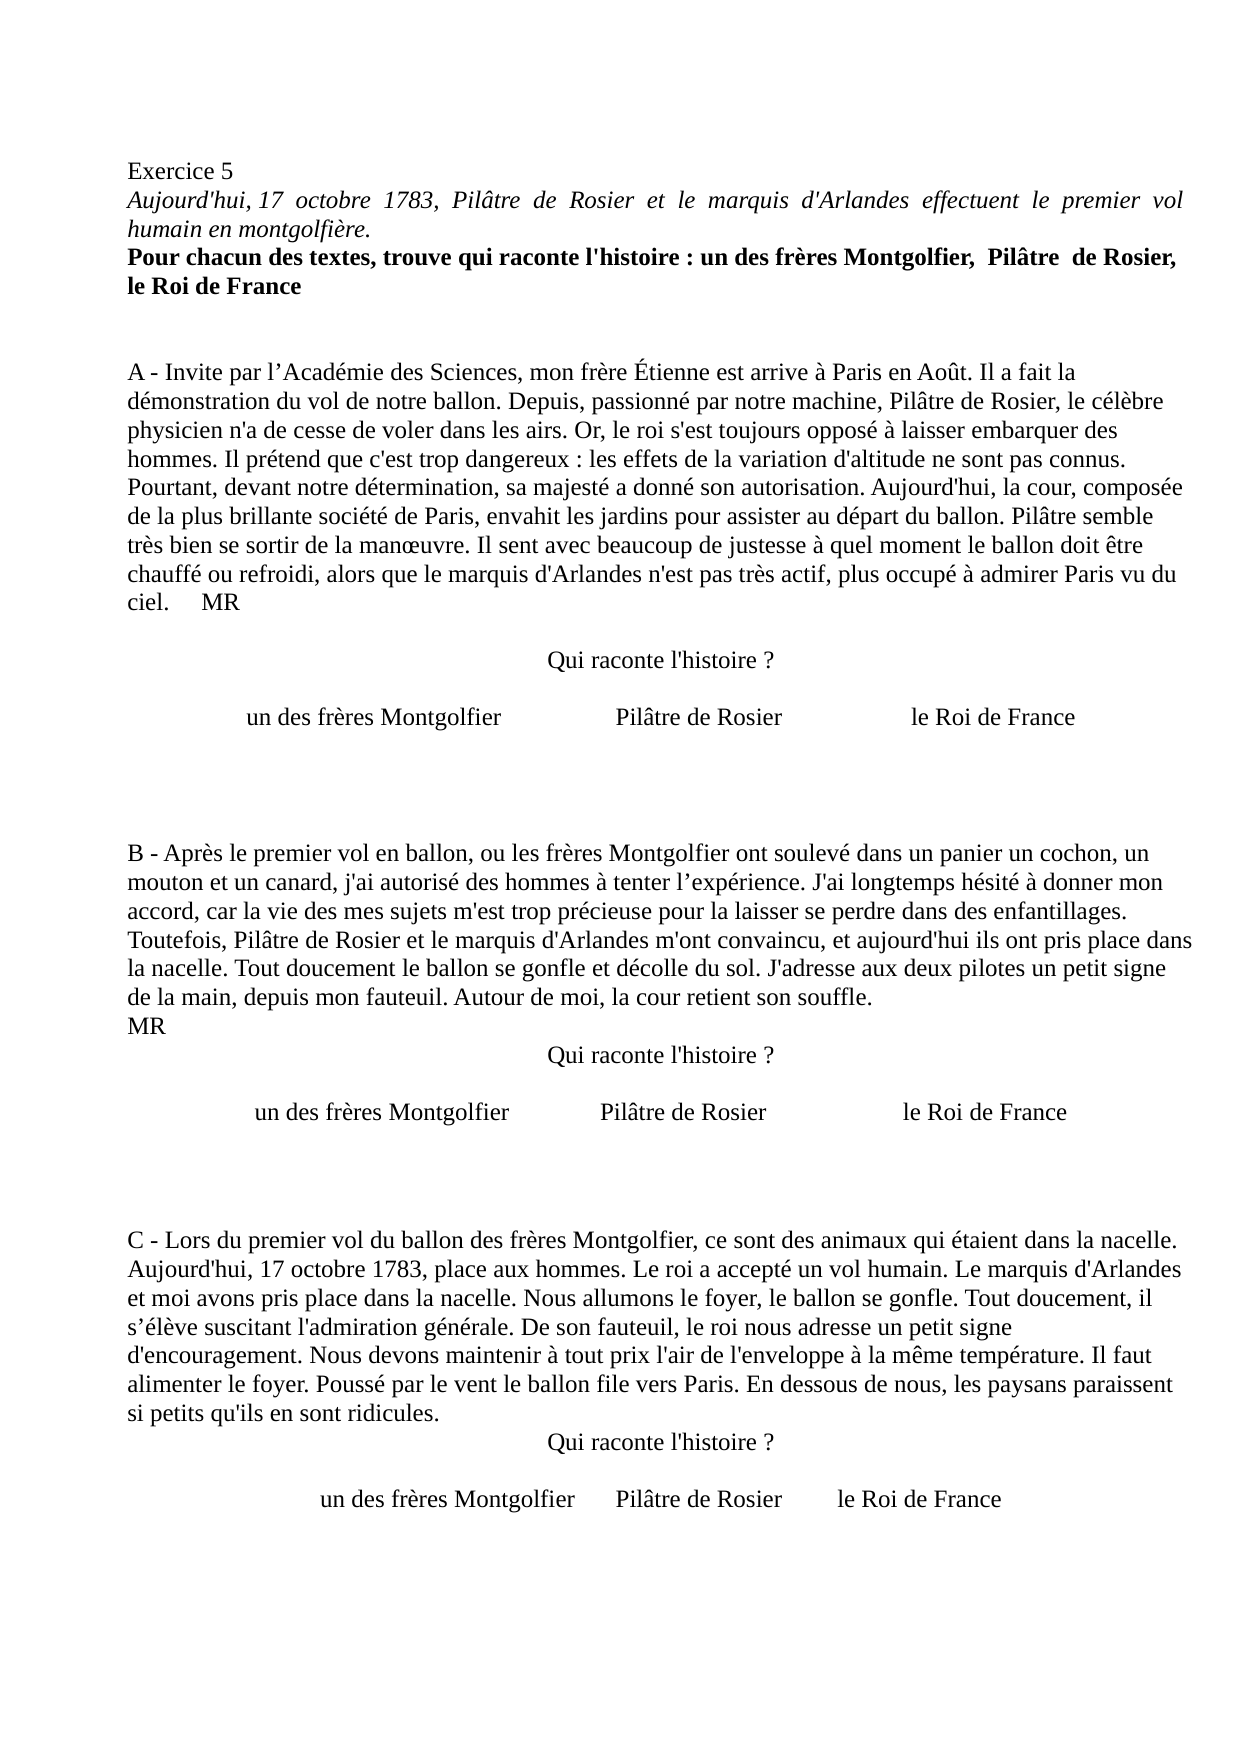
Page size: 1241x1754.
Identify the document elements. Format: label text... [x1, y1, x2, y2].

text un des frères Montgolfier Pilâtre de Rosier le Roi de France [127, 1097, 1194, 1126]
text Exercice 5 [127, 156, 1194, 185]
text Aujourd'hui, 17 octobre 1783, Pilâtre de Rosier et le marquis d'Arlandes effectuent le premier vol humain en montgolfière. [127, 185, 1194, 242]
text A - Invite par l’Académie des Sciences, mon frère Étienne est arrive à Paris en Août. Il a fait la démonstration du vol de notre ballon. Depuis, passionné par notre machine, Pilâtre de Rosier, le célèbre physicien n'a de cesse de voler dans les airs. Or, le roi s'est toujours opposé à laisser embarquer des hommes. Il prétend que c'est trop dangereux : les effets de la variation d'altitude ne sont pas connus. Pourtant, devant notre détermination, sa majesté a donné son autorisation. Aujourd'hui, la cour, composée de la plus brillante société de Paris, envahit les jardins pour assister au départ du ballon. Pilâtre semble très bien se sortir de la manœuvre. Il sent avec beaucoup de justesse à quel moment le ballon doit être chauffé ou refroidi, alors que le marquis d'Arlandes n'est pas très actif, plus occupé à admirer Paris vu du ciel. MR [127, 357, 1194, 616]
text Qui raconte l'histoire ? [127, 1040, 1194, 1068]
text un des frères Montgolfier Pilâtre de Rosier le Roi de France [127, 1484, 1194, 1513]
text B - Après le premier vol en ballon, ou les frères Montgolfier ont soulevé dans un panier un cochon, un mouton et un canard, j'ai autorisé des hommes à tenter l’expérience. J'ai longtemps hésité à donner mon accord, car la vie des mes sujets m'est trop précieuse pour la laisser se perdre dans des enfantillages. Toutefois, Pilâtre de Rosier et le marquis d'Arlandes m'ont convaincu, et aujourd'hui ils ont pris place dans la nacelle. Tout doucement le ballon se gonfle et décolle du sol. J'adresse aux deux pilotes un petit signe de la main, depuis mon fauteuil. Autour de moi, la cour retient son souffle. [127, 838, 1194, 1011]
text Qui raconte l'histoire ? [127, 1427, 1194, 1455]
text Qui raconte l'histoire ? [127, 645, 1194, 674]
text MR [127, 1011, 1194, 1040]
text C - Lors du premier vol du ballon des frères Montgolfier, ce sont des animaux qui étaient dans la nacelle. Aujourd'hui, 17 octobre 1783, place aux hommes. Le roi a accepté un vol humain. Le marquis d'Arlandes et moi avons pris place dans la nacelle. Nous allumons le foyer, le ballon se gonfle. Tout doucement, il s’élève suscitant l'admiration générale. De son fauteuil, le roi nous adresse un petit signe d'encouragement. Nous devons maintenir à tout prix l'air de l'enveloppe à la même température. Il faut alimenter le foyer. Poussé par le vent le ballon file vers Paris. En dessous de nous, les paysans paraissent si petits qu'ils en sont ridicules. [127, 1225, 1194, 1427]
text Pour chacun des textes, trouve qui raconte l'histoire : un des frères Montgolfier, Pilâtre de Rosier, le Roi de France [127, 242, 1194, 300]
text un des frères Montgolfier Pilâtre de Rosier le Roi de France [127, 702, 1194, 731]
